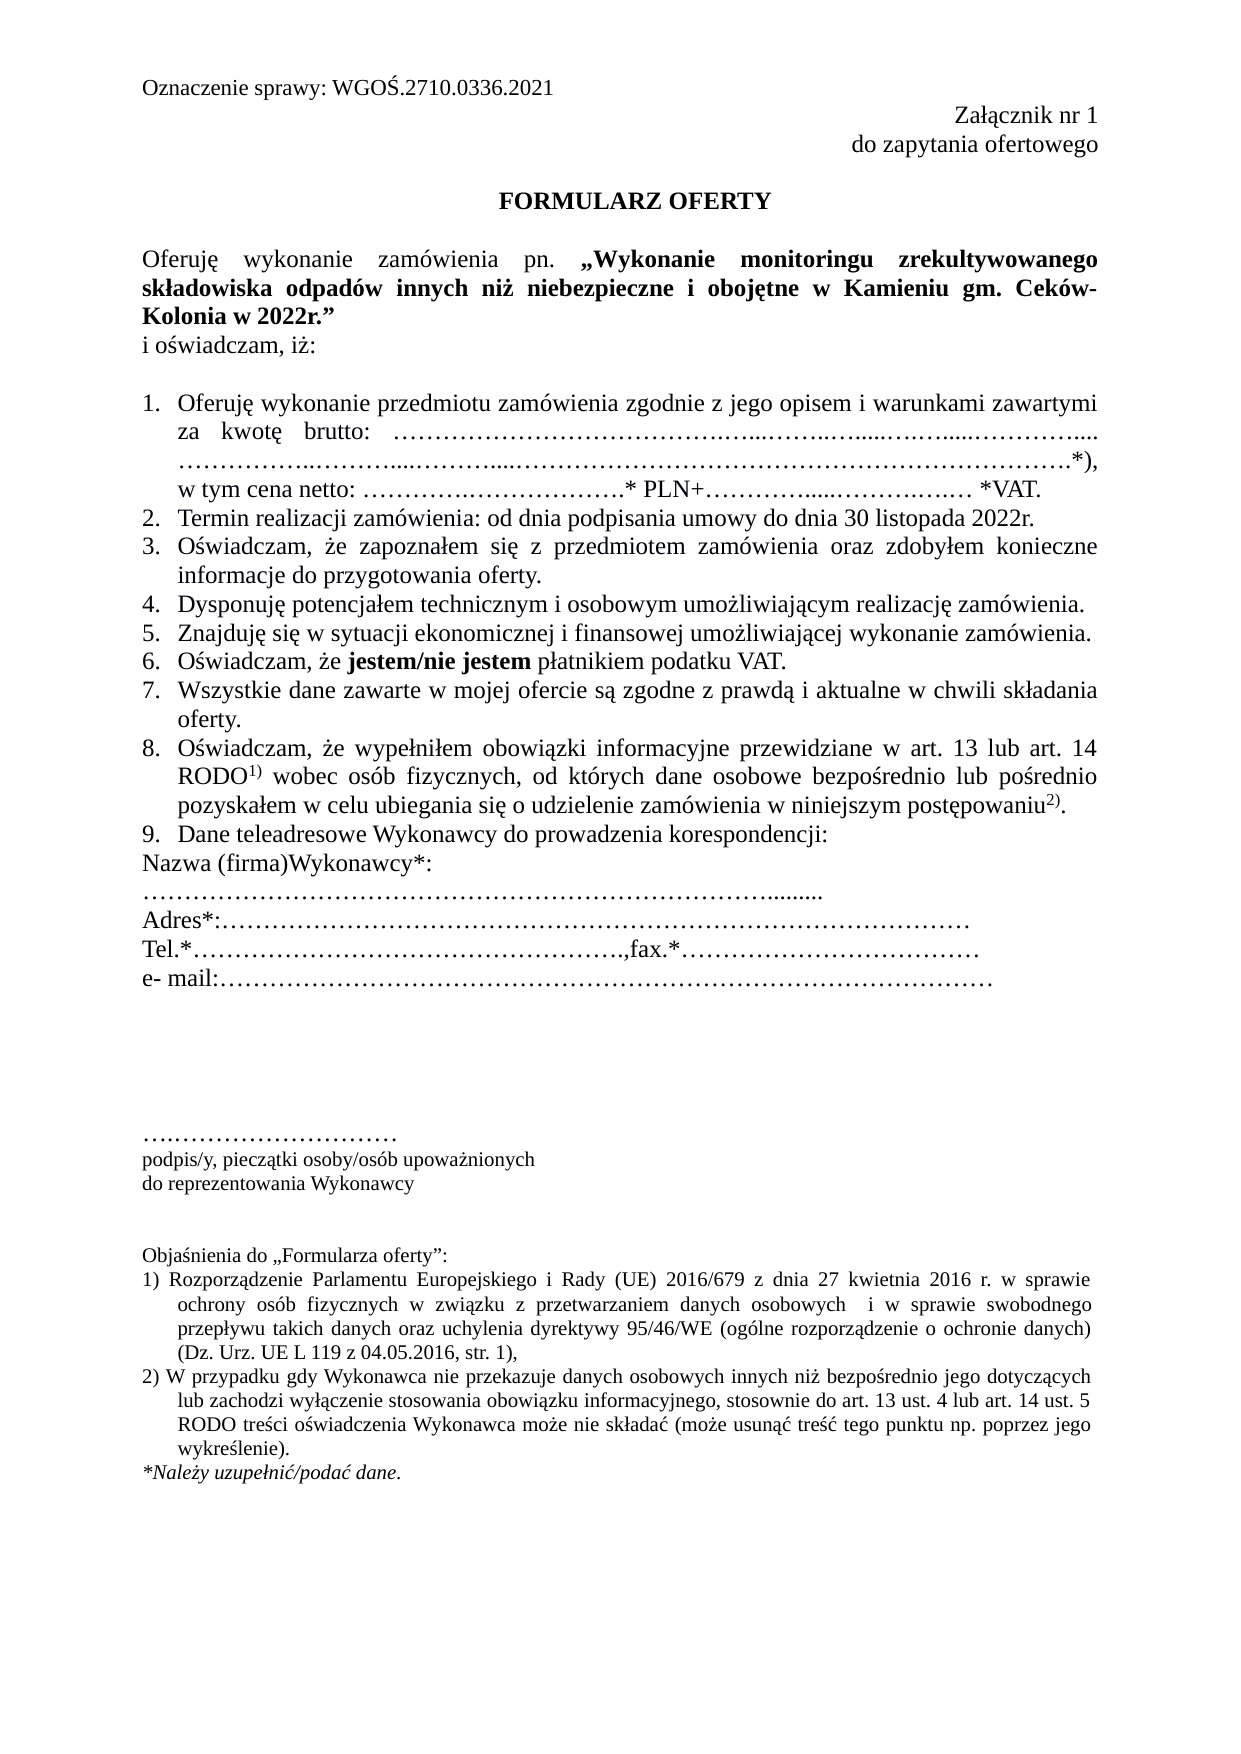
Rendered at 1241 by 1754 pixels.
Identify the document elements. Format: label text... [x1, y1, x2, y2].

text FORMULARZ OFERTY [179, 186, 1091, 215]
list Oświadczam, że wypełniłem obowiązki informacyjne przewidziane w art. 13 lub art. 14 RODO1) wobec osób fizycznych, od których dane osobowe bezpośrednio lub pośrednio pozyskałem w celu ubiegania się o udzielenie zamówienia w niniejszym postępowaniu2). [142, 733, 1098, 819]
list Oświadczam, że zapoznałem się z przedmiotem zamówienia oraz zdobyłem konieczne informacje do przygotowania oferty. [142, 531, 1098, 589]
text 2) W przypadku gdy Wykonawca nie przekazuje danych osobowych innych niż bezpośrednio jego dotyczących lub zachodzi wyłączenie stosowania obowiązku informacyjnego, stosownie do art. 13 ust. 4 lub art. 14 ust. 5 RODO treści oświadczenia Wykonawca może nie składać (może usunąć treść tego punktu np. poprzez jego wykreślenie). [142, 1364, 1092, 1460]
text e- mail:………………………………………………………………………………… [142, 963, 1091, 991]
text 1) Rozporządzenie Parlamentu Europejskiego i Rady (UE) 2016/679 z dnia 27 kwietnia 2016 r. w sprawie ochrony osób fizycznych w związku z przetwarzaniem danych osobowych i w sprawie swobodnego przepływu takich danych oraz uchylenia dyrektywy 95/46/WE (ogólne rozporządzenie o ochronie danych) (Dz. Urz. UE L 119 z 04.05.2016, str. 1), [142, 1267, 1092, 1364]
text Oferuję wykonanie zamówienia pn. „Wykonanie monitoringu zrekultywowanego składowiska odpadów innych niż niebezpieczne i obojętne w Kamieniu gm. Ceków-Kolonia w 2022r.” i oświadczam, iż: [142, 244, 1098, 359]
text *Należy uzupełnić/podać dane. [142, 1460, 1092, 1484]
list Oświadczam, że jestem/nie jestem płatnikiem podatku VAT. [142, 646, 1098, 675]
list Oferuję wykonanie przedmiotu zamówienia zgodnie z jego opisem i warunkami zawartymi za kwotę brutto: ………………………………….…...……..….....….….....…………....……………..………....………....………………………………………………………….*), w tym cena netto: ………….……………….* PLN+………….....……….….… *VAT. [142, 388, 1098, 503]
text Nazwa (firma)Wykonawcy*:…………………………………………………………………......... [142, 848, 1091, 905]
text Załącznik nr 1 [142, 100, 1098, 129]
text ….……………………… [142, 1118, 1098, 1147]
text podpis/y, pieczątki osoby/osób upoważnionych [142, 1147, 1091, 1171]
text do reprezentowania Wykonawcy [142, 1171, 1091, 1195]
list Dysponuję potencjałem technicznym i osobowym umożliwiającym realizację zamówienia. [142, 589, 1098, 618]
text Adres*:……………………………………………………………………………… [142, 905, 1091, 934]
list Wszystkie dane zawarte w mojej ofercie są zgodne z prawdą i aktualne w chwili składania oferty. [142, 675, 1098, 733]
list Termin realizacji zamówienia: od dnia podpisania umowy do dnia 30 listopada 2022r. [142, 503, 1098, 531]
text Tel.*…………………………………………….,fax.*……………………………… [142, 934, 1091, 963]
text do zapytania ofertowego [142, 129, 1098, 158]
list Znajduję się w sytuacji ekonomicznej i finansowej umożliwiającej wykonanie zamówienia. [142, 618, 1098, 646]
list Dane teleadresowe Wykonawcy do prowadzenia korespondencji: [142, 819, 1098, 848]
text Objaśnienia do „Formularza oferty”: [142, 1243, 1092, 1267]
